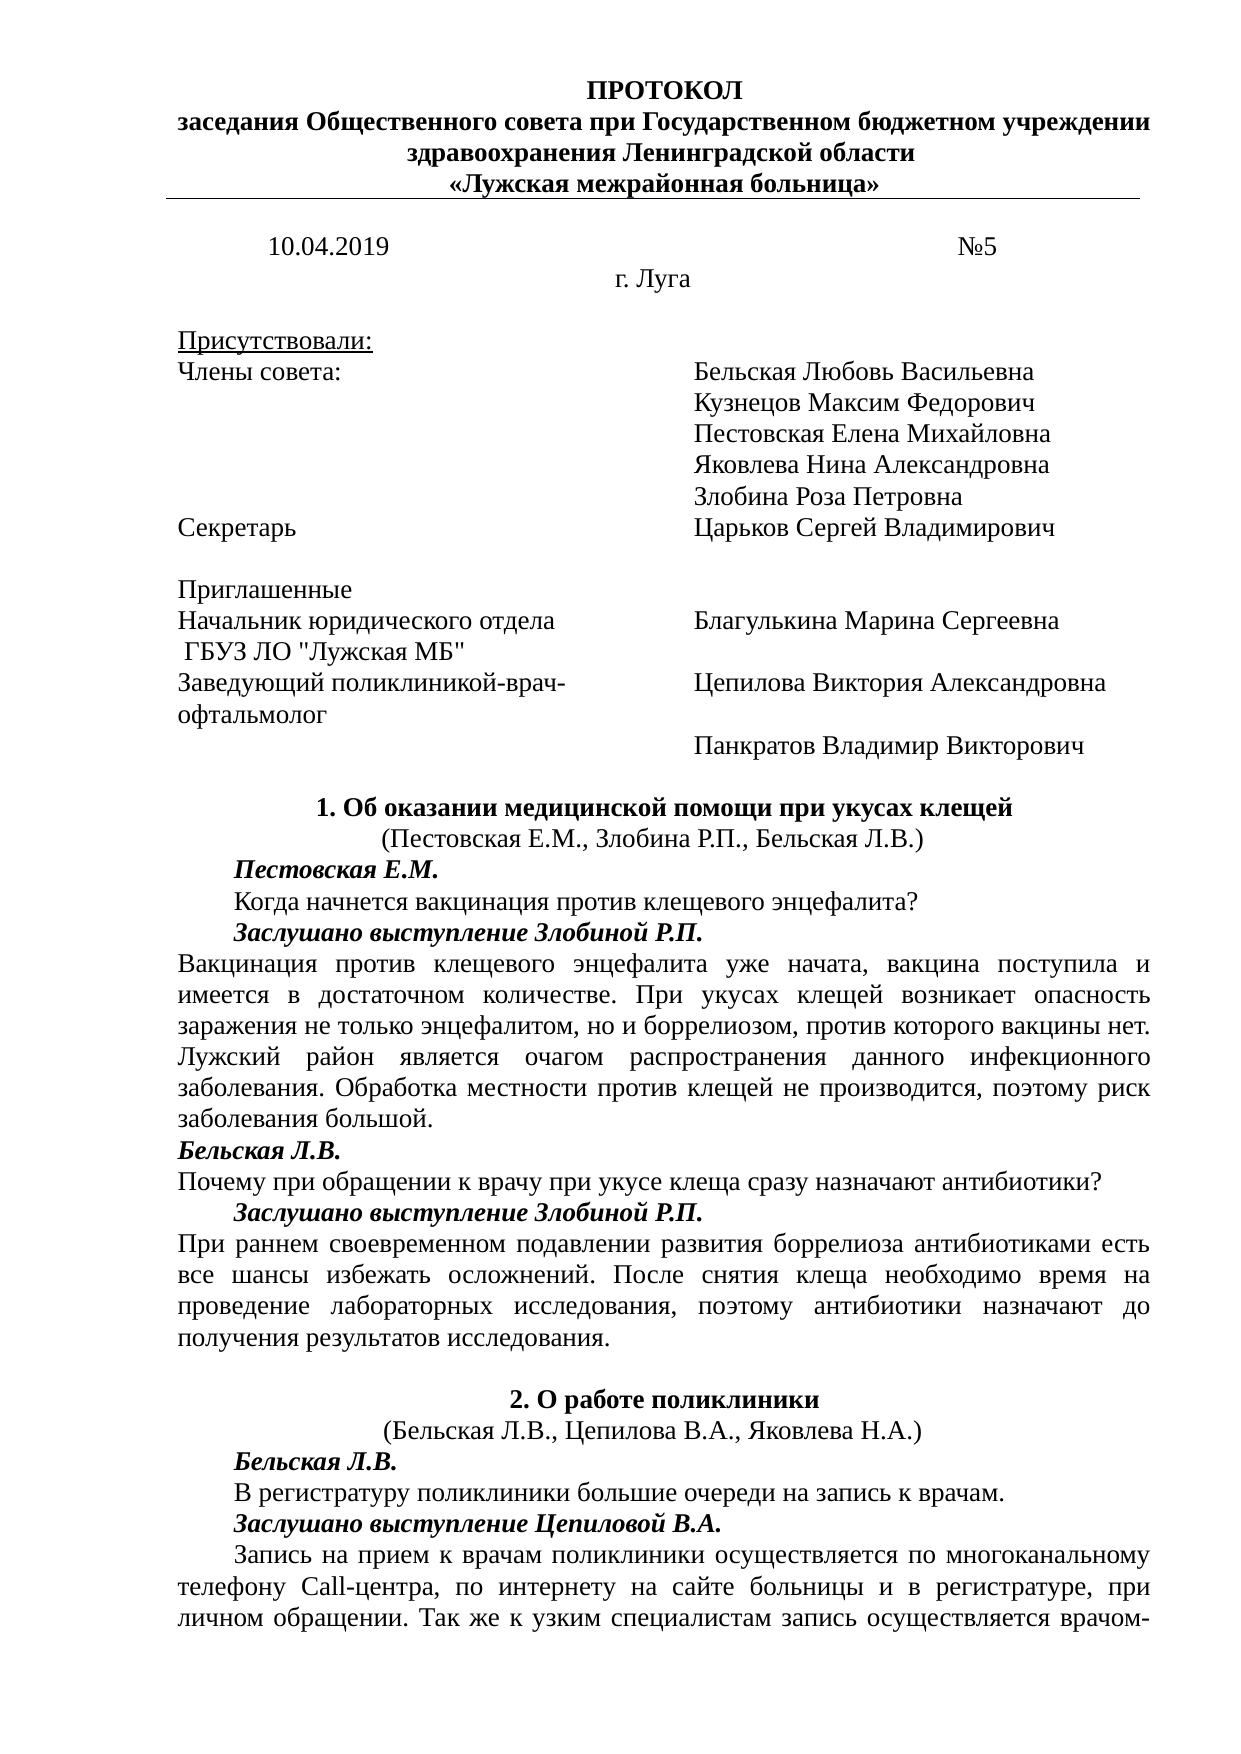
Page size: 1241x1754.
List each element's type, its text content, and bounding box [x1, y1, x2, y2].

table_cell [490, 231, 815, 262]
table_cell Царьков Сергей Владимирович [682, 511, 1139, 542]
table_cell Благулькина Марина Сергеевна [682, 542, 1139, 667]
table_cell Приглашенные Начальник юридического отдела ГБУЗ ЛО "Лужская МБ" [166, 542, 682, 667]
table_header [166, 199, 490, 231]
table_cell [815, 262, 1139, 293]
table_cell Заведующий поликлиникой-врач-офтальмолог [166, 667, 682, 729]
text 1. Об оказании медицинской помощи при укусах клещей [177, 791, 1152, 822]
text «Лужская межрайонная больница» [177, 167, 1152, 198]
table_cell [166, 729, 682, 760]
table_cell Панкратов Владимир Викторович [682, 729, 1139, 760]
table_cell Цепилова Виктория Александровна [682, 667, 1139, 729]
table_header (Пестовская Е.М., Злобина Р.П., Бельская Л.В.) [166, 822, 1139, 853]
table_header Бельская Любовь Васильевна Кузнецов Максим Федорович Пестовская Елена Михайловна Яковлева Нина Александровна Злобина Роза Петровна [682, 355, 1139, 511]
text Заслушано выступление Цепиловой В.А. [177, 1507, 1152, 1539]
table_header [490, 199, 815, 231]
text При раннем своевременном подавлении развития боррелиоза антибиотиками есть все шансы избежать осложнений. После снятия клеща необходимо время на проведение лабораторных исследования, поэтому антибиотики назначают до получения результатов исследования. [177, 1227, 1152, 1352]
table_cell Секретарь [166, 511, 682, 542]
table_header Члены совета: [166, 355, 682, 511]
text Почему при обращении к врачу при укусе клеща сразу назначают антибиотики? [177, 1165, 1152, 1196]
table_header (Бельская Л.В., Цепилова В.А., Яковлева Н.А.) [166, 1414, 1139, 1445]
text 2. О работе поликлиники [177, 1383, 1152, 1414]
text ПРОТОКОЛ [177, 74, 1152, 105]
text В регистратуру поликлиники большие очереди на запись к врачам. [177, 1476, 1152, 1507]
text Бельская Л.В. [177, 1134, 1152, 1165]
text Когда начнется вакцинация против клещевого энцефалита? [177, 884, 1152, 916]
table_cell 10.04.2019 [166, 231, 490, 262]
table_header [815, 199, 1139, 231]
table_cell [166, 262, 490, 293]
text Запись на прием к врачам поликлиники осуществляется по многоканальному телефону Саll-центра, по интернету на сайте больницы и в регистратуре, при личном обращении. Так же к узким специалистам запись осуществляется врачом- [177, 1539, 1152, 1632]
text Заслушано выступление Злобиной Р.П. [177, 916, 1152, 947]
text Заслушано выступление Злобиной Р.П. [177, 1196, 1152, 1227]
text Присутствовали: [177, 324, 1152, 355]
table_cell г. Луга [490, 262, 815, 293]
text Бельская Л.В. [177, 1445, 1152, 1476]
table_cell №5 [815, 231, 1139, 262]
text Вакцинация против клещевого энцефалита уже начата, вакцина поступила и имеется в достаточном количестве. При укусах клещей возникает опасность заражения не только энцефалитом, но и боррелиозом, против которого вакцины нет. Лужский район является очагом распространения данного инфекционного заболевания. Обработка местности против клещей не производится, поэтому риск заболевания большой. [177, 947, 1152, 1134]
text заседания Общественного совета при Государственном бюджетном учреждении здравоохранения Ленинградской области [177, 105, 1152, 167]
text Пестовская Е.М. [177, 853, 1152, 884]
